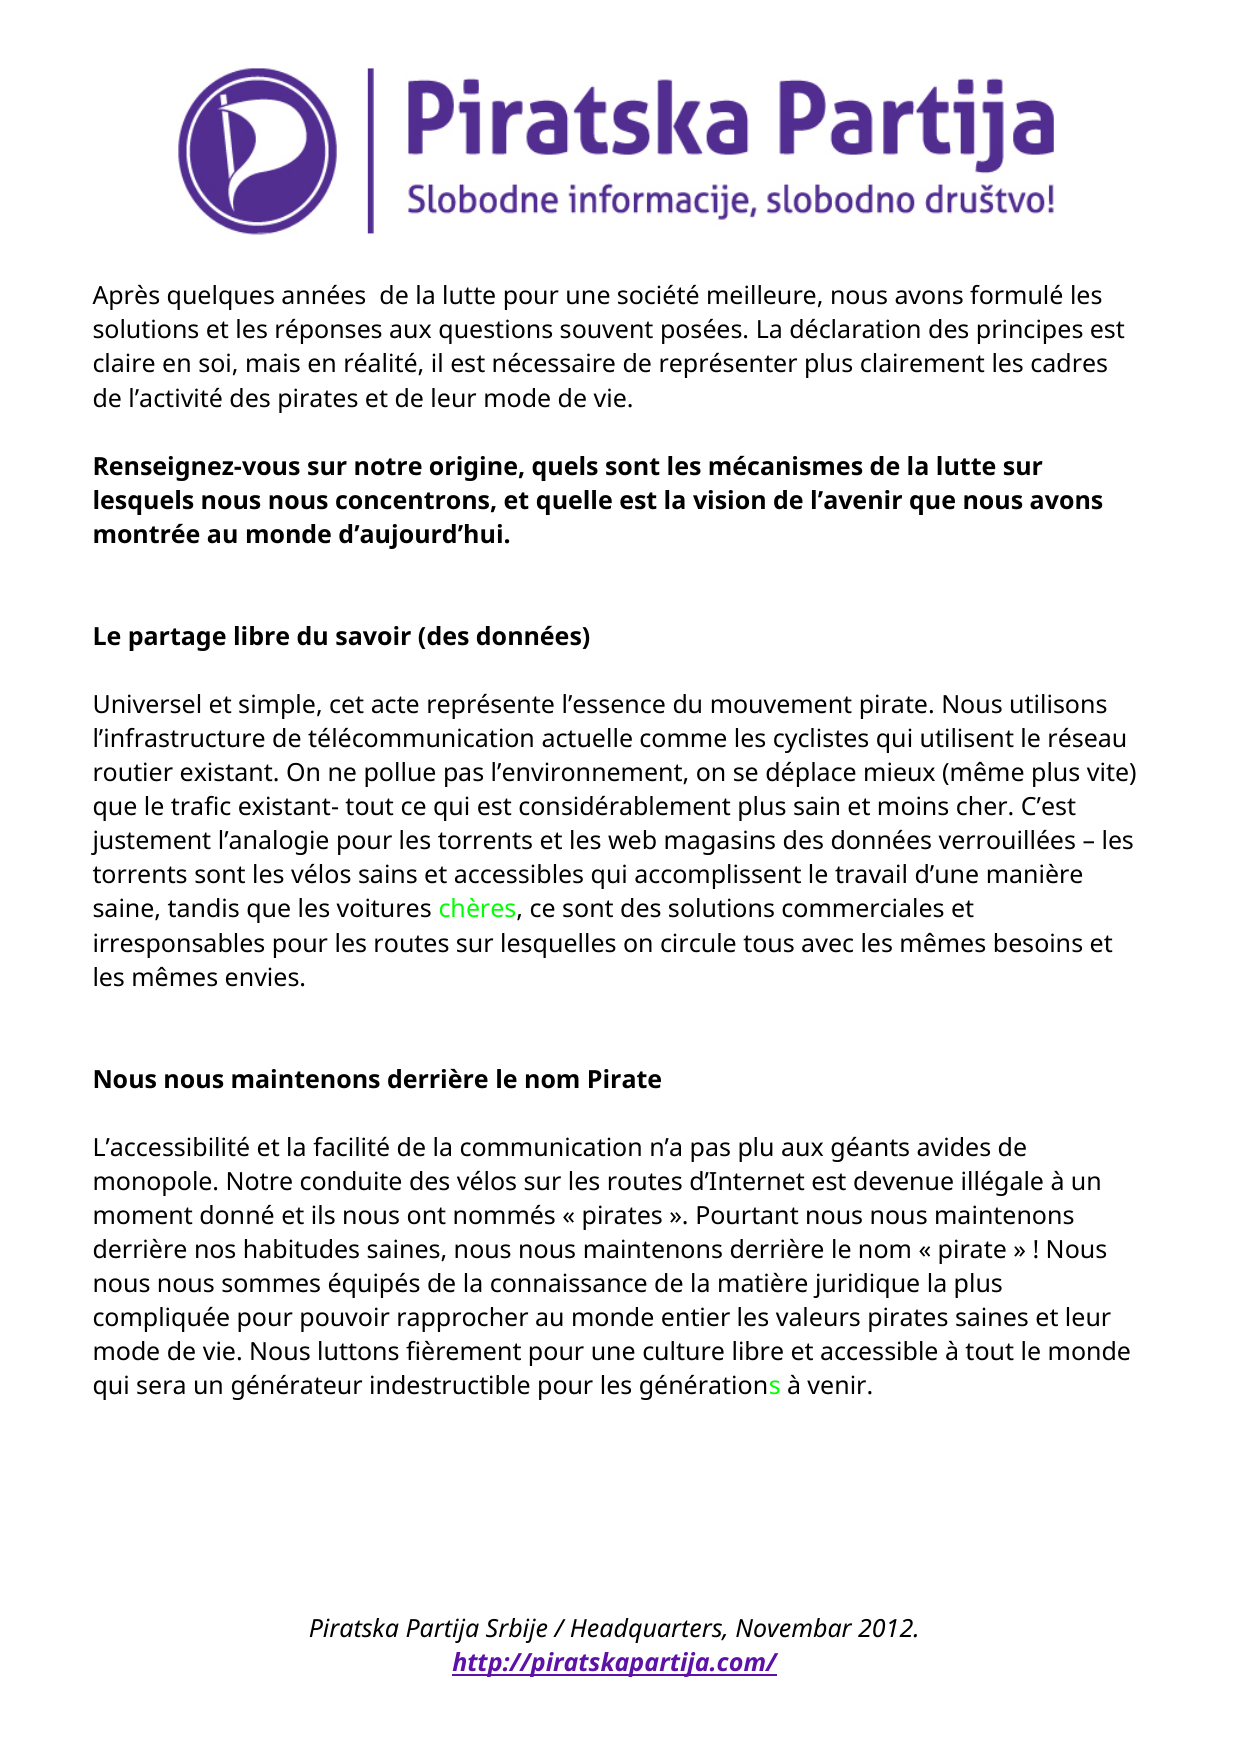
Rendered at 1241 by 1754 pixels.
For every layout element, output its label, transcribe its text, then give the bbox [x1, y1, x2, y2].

text L’accessibilité et la facilité de la communication n’a pas plu aux géants avides de monopole. Notre conduite des vélos sur les routes d’Internet est devenue illégale à un moment donné et ils nous ont nommés « pirates ». Pourtant nous nous maintenons derrière nos habitudes saines, nous nous maintenons derrière le nom « pirate » ! Nous nous nous sommes équipés de la connaissance de la matière juridique la plus compliquée pour pouvoir rapprocher au monde entier les valeurs pirates saines et leur mode de vie. Nous luttons fièrement pour une culture libre et accessible à tout le monde qui sera un générateur indestructible pour les générations à venir. [92, 1129, 1139, 1402]
picture [165, 51, 1067, 246]
text Nous nous maintenons derrière le nom Pirate [92, 1061, 1139, 1096]
text Universel et simple, cet acte représente l’essence du mouvement pirate. Nous utilisons l’infrastructure de télécommunication actuelle comme les cyclistes qui utilisent le réseau routier existant. On ne pollue pas l’environnement, on se déplace mieux (même plus vite) que le trafic existant- tout ce qui est considérablement plus sain et moins cher. C’est justement l’analogie pour les torrents et les web magasins des données verrouillées – les torrents sont les vélos sains et accessibles qui accomplissent le travail d’une manière saine, tandis que les voitures chères, ce sont des solutions commerciales et irresponsables pour les routes sur lesquelles on circule tous avec les mêmes besoins et les mêmes envies. [92, 687, 1139, 993]
text Après quelques années de la lutte pour une société meilleure, nous avons formulé les solutions et les réponses aux questions souvent posées. La déclaration des principes est claire en soi, mais en réalité, il est nécessaire de représenter plus clairement les cadres de l’activité des pirates et de leur mode de vie. [92, 278, 1139, 414]
text Le partage libre du savoir (des données) [92, 619, 1139, 653]
text Renseignez-vous sur notre origine, quels sont les mécanismes de la lutte sur lesquels nous nous concentrons, et quelle est la vision de l’avenir que nous avons montrée au monde d’aujourd’hui. [92, 448, 1139, 551]
